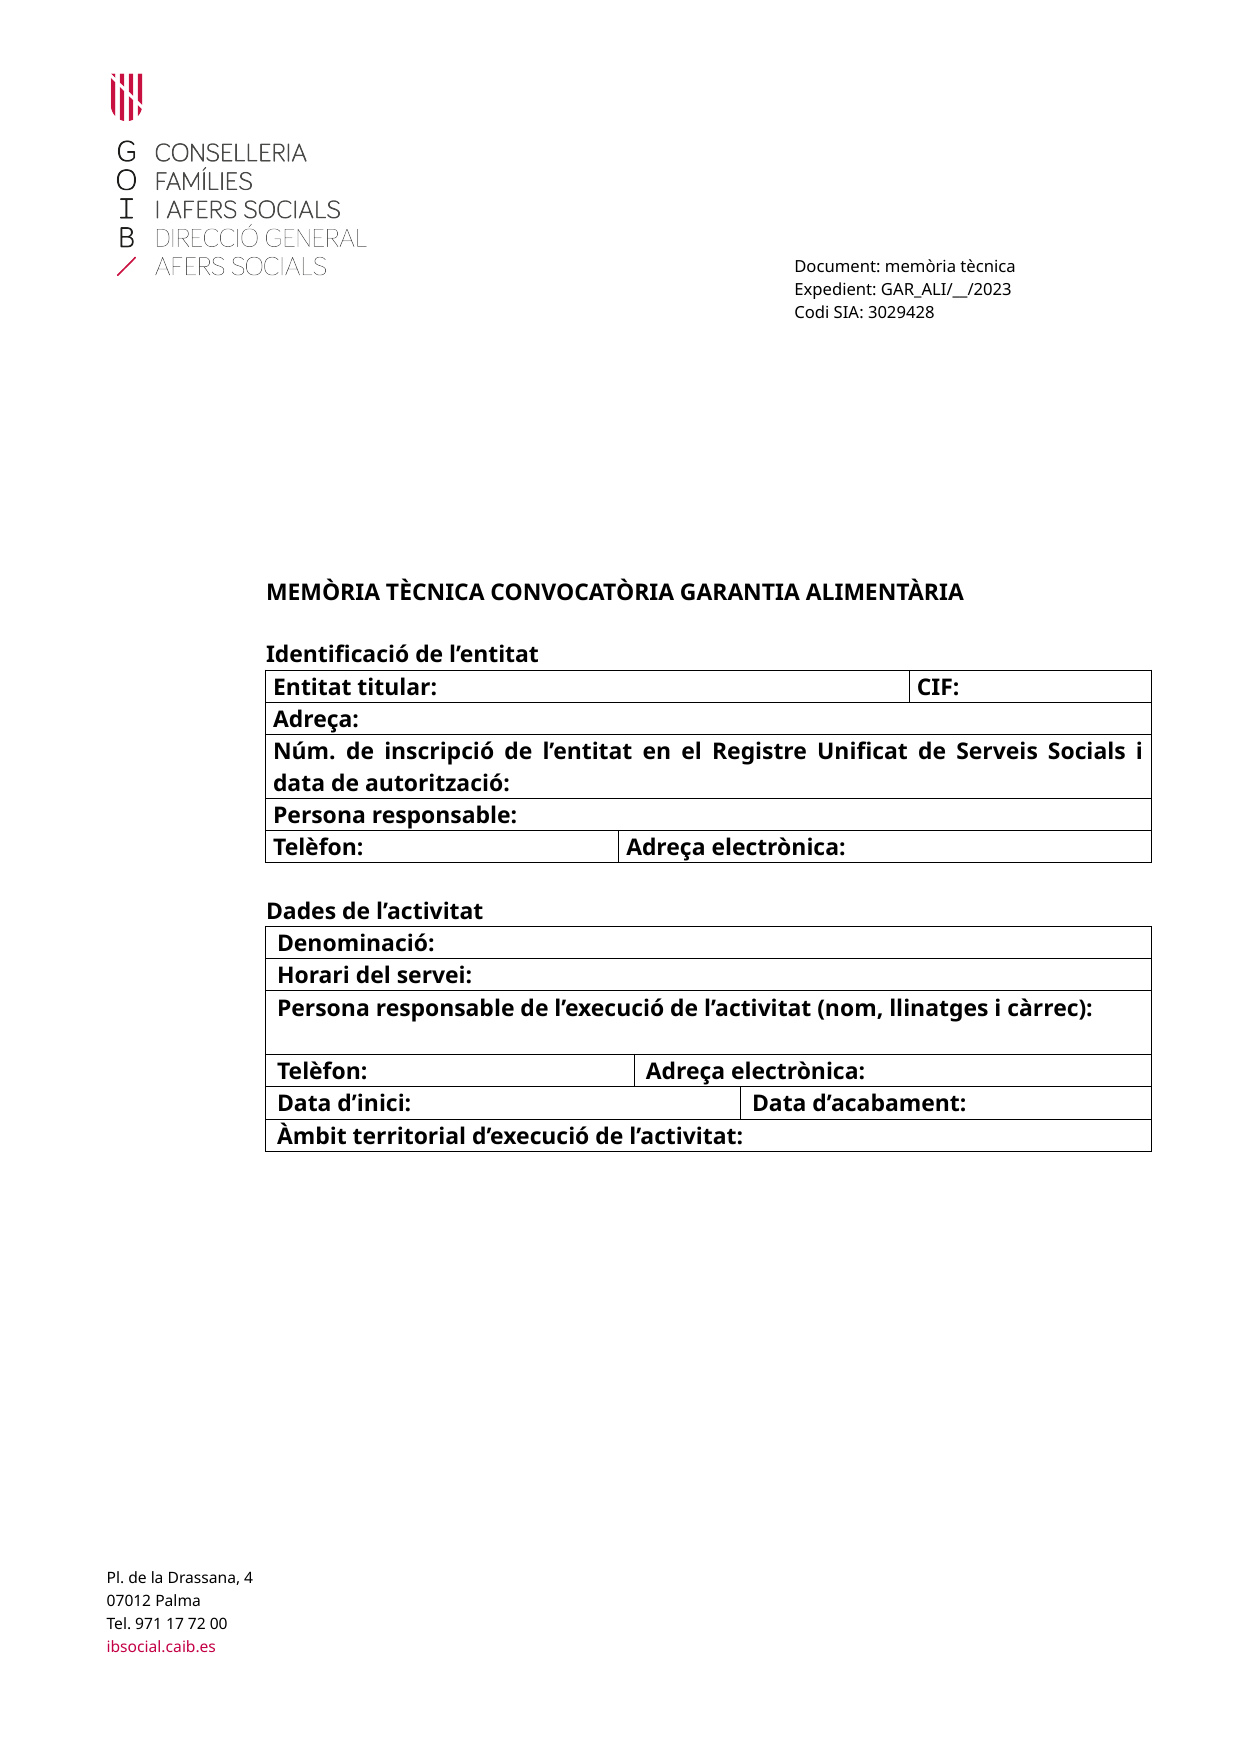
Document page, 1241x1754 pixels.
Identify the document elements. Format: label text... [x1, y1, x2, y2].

text MEMÒRIA TÈCNICA CONVOCATÒRIA GARANTIA ALIMENTÀRIA [266, 576, 1152, 607]
table_header Entitat titular: [266, 671, 909, 702]
table_cell Adreça: [266, 703, 1151, 734]
table_cell Núm. de inscripció de l’entitat en el Registre Unificat de Serveis Socials i data de autorització: [266, 735, 1151, 798]
table_header Denominació: [266, 927, 1151, 958]
table_cell Telèfon: [266, 831, 618, 862]
table_cell Adreça electrònica: [635, 1055, 1151, 1086]
table_cell Data d’inici: [266, 1087, 740, 1118]
table_cell Data d’acabament: [741, 1087, 1151, 1118]
table_cell Horari del servei: [266, 959, 1151, 990]
table_cell Persona responsable: [266, 799, 1151, 830]
text Dades de l’activitat [266, 894, 1152, 926]
table_cell Adreça electrònica: [619, 831, 1151, 862]
table_cell Àmbit territorial d’execució de l’activitat: [266, 1120, 1151, 1151]
text Identificació de l’entitat [266, 638, 1152, 669]
table_cell Telèfon: [266, 1055, 634, 1086]
table_header CIF: [910, 671, 1151, 702]
picture [88, 58, 382, 295]
table_cell Persona responsable de l’execució de l’activitat (nom, llinatges i càrrec): [266, 991, 1151, 1054]
